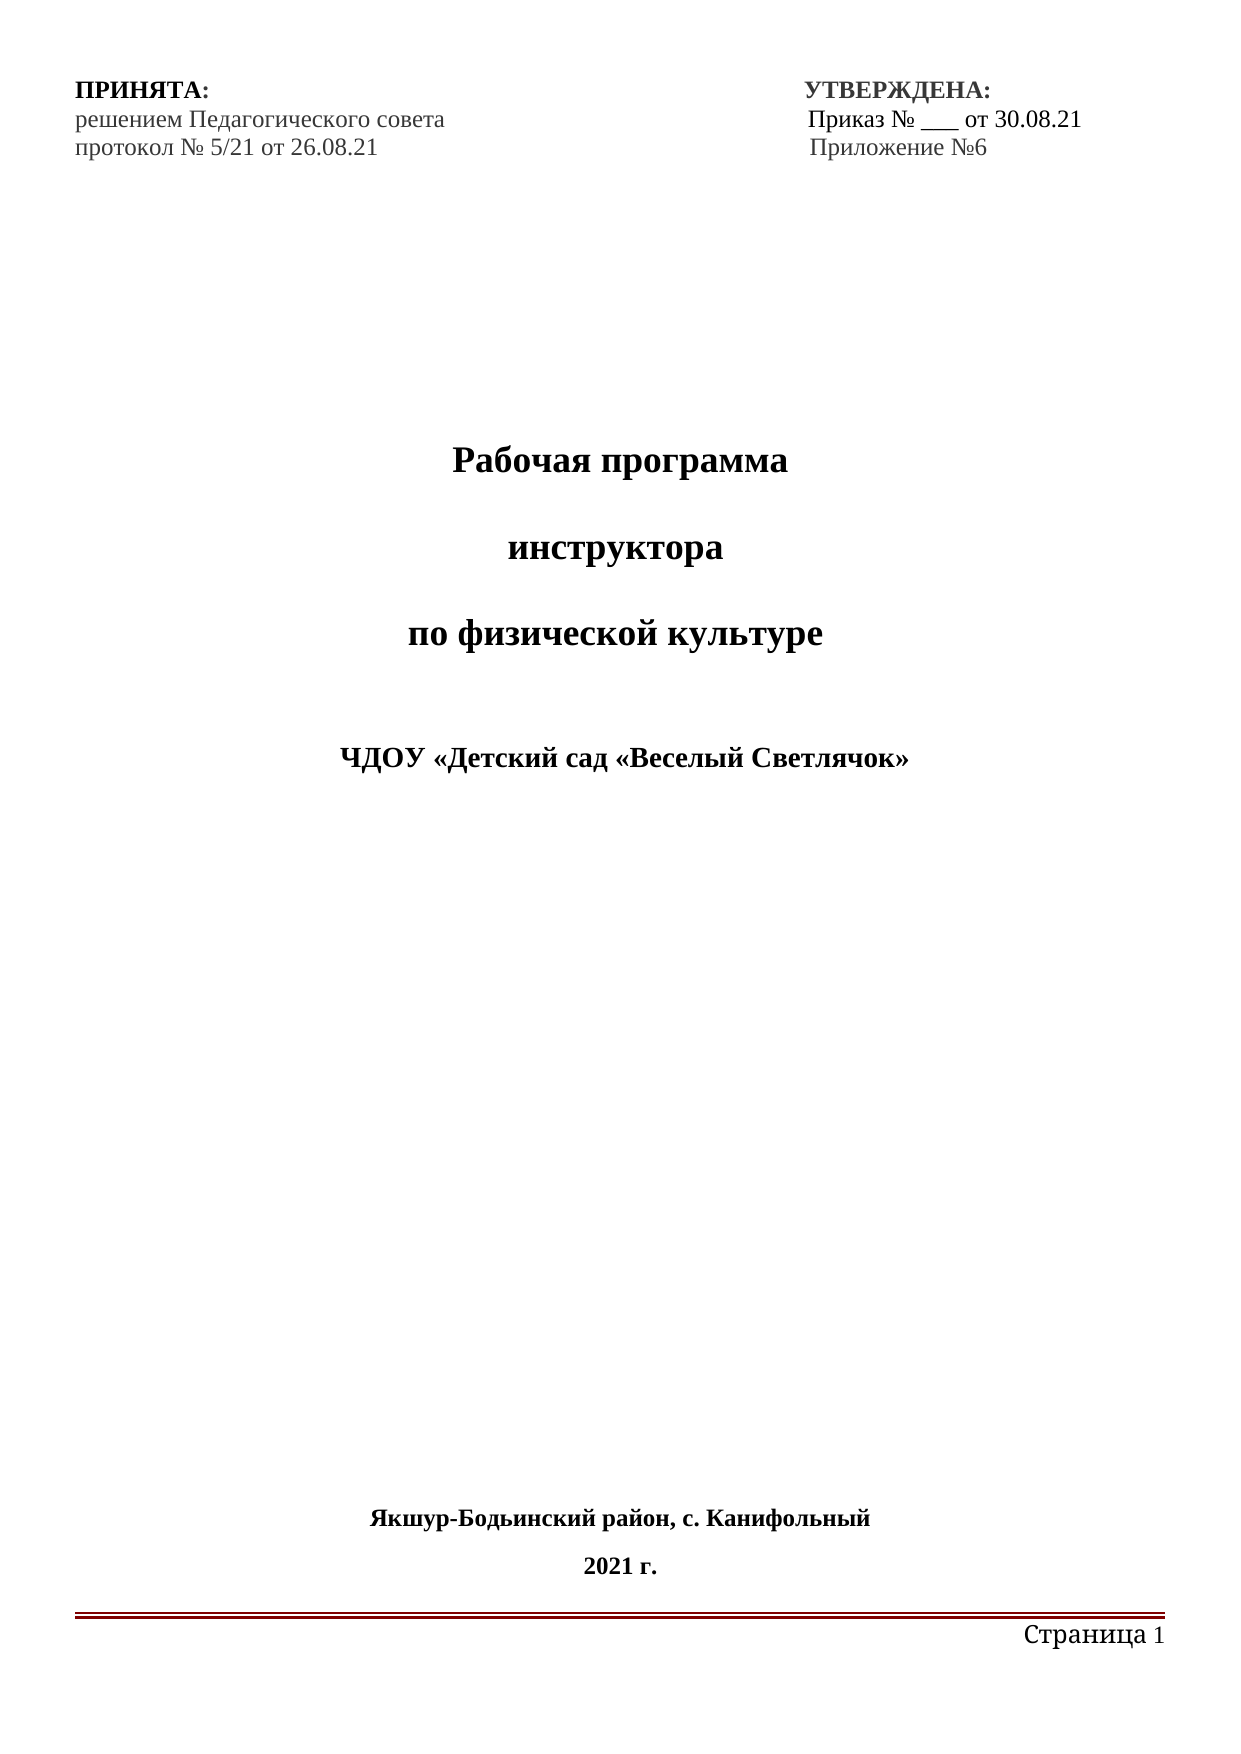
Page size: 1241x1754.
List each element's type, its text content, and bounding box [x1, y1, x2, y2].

text ЧДОУ «Детский сад «Веселый Светлячок» [75, 740, 1165, 773]
text протокол № 5/21 от 26.08.21 Приложение №6 [75, 132, 1165, 161]
text Рабочая программа [75, 438, 1165, 481]
text 2021 г. [75, 1547, 1165, 1580]
text инструктора [75, 524, 1165, 567]
text по физической культуре [75, 610, 1165, 653]
text решением Педагогического совета Приказ № ___ от 30.08.21 [75, 104, 1165, 132]
text ПРИНЯТА: УТВЕРЖДЕНА: [75, 75, 1165, 104]
text Якшур-Бодьинский район, с. Канифольный [75, 1499, 1165, 1531]
